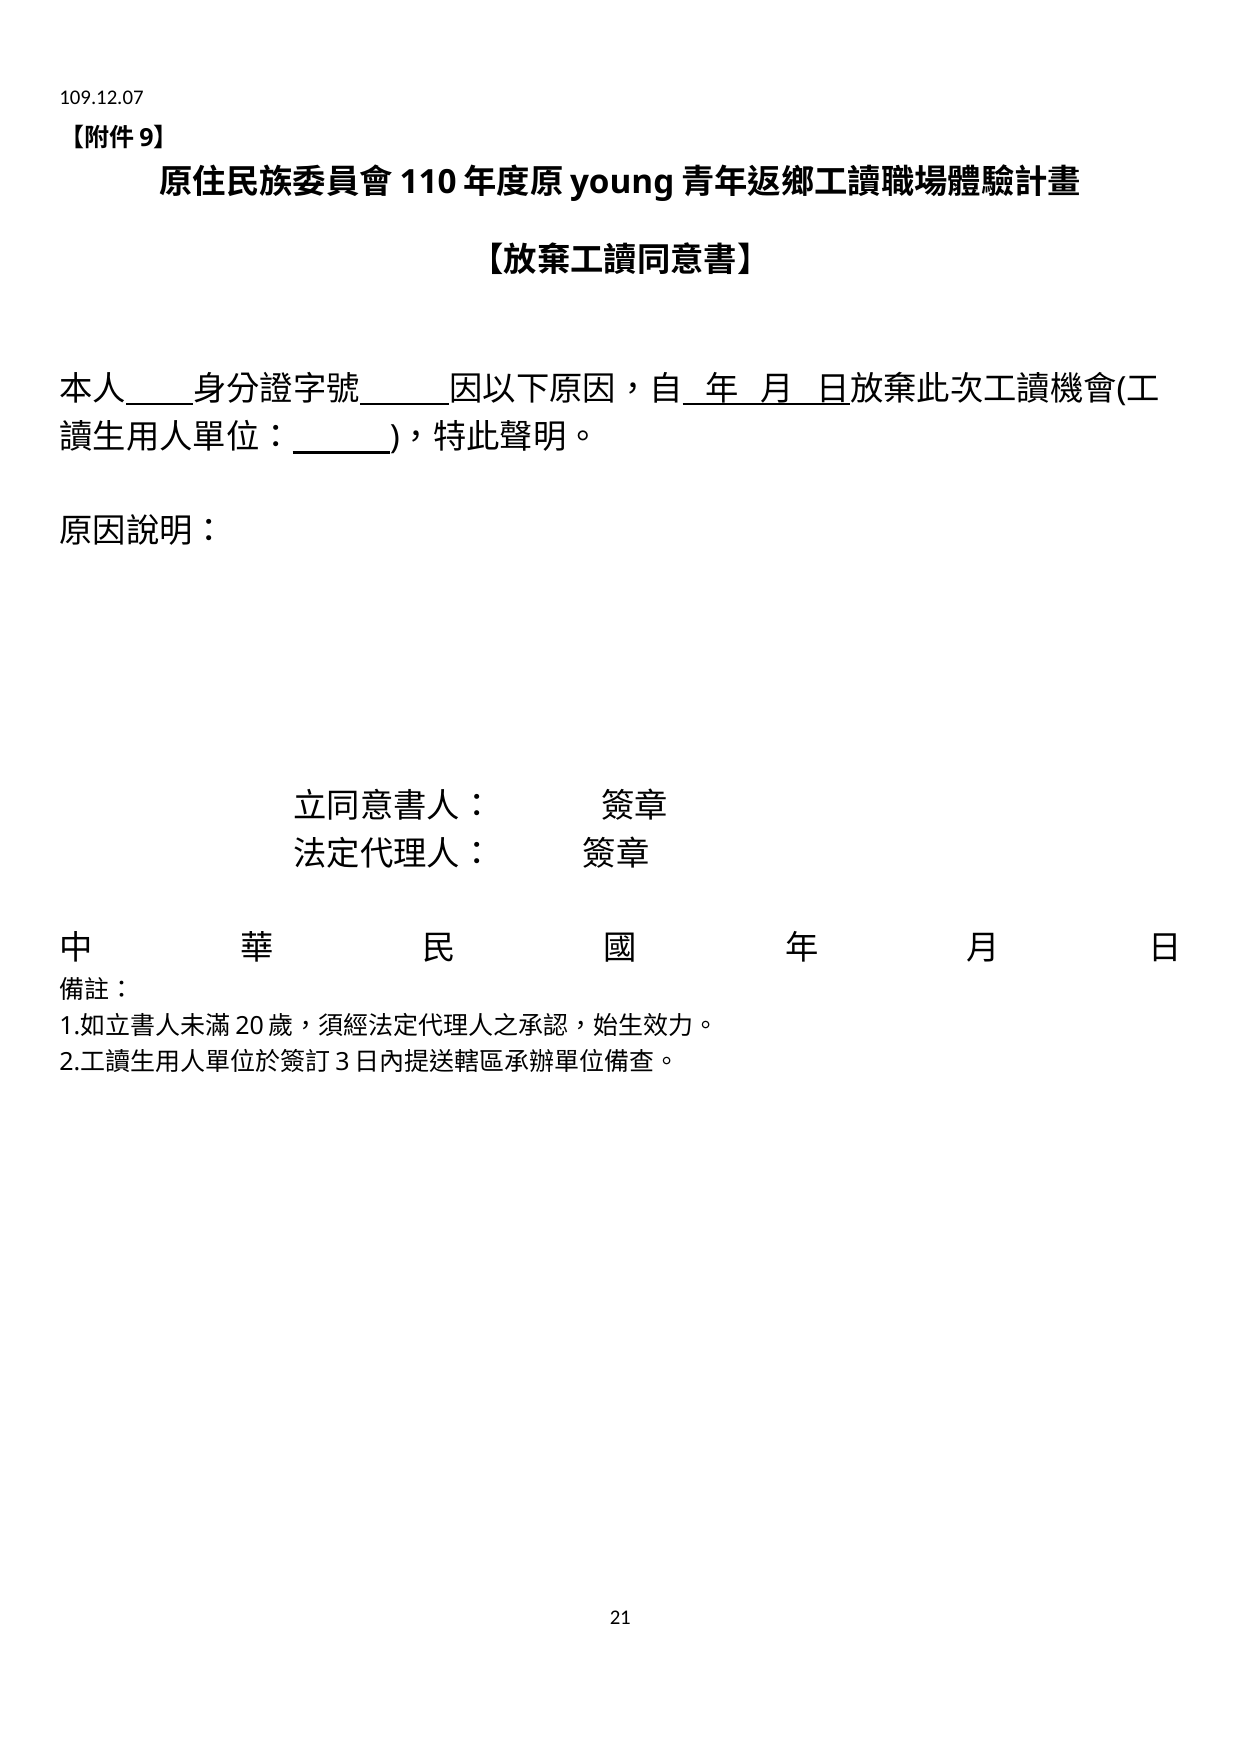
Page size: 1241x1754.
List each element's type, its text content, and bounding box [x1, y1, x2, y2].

text 法定代理人： 簽章 [59, 827, 1181, 875]
text 【附件9】 [59, 109, 1181, 155]
text 2.工讀生用人單位於簽訂3日內提送轄區承辦單位備查。 [59, 1042, 1081, 1078]
text 【放棄工讀同意書】 [59, 233, 1181, 281]
text 中華民國年月日 [59, 921, 1181, 969]
text 備註： [59, 969, 1081, 1005]
text 原住民族委員會110年度原young青年返鄉工讀職場體驗計畫 [59, 155, 1181, 204]
text 原因說明： [59, 504, 1181, 552]
text 立同意書人： 簽章 [59, 779, 1181, 827]
text 本人 身分證字號 因以下原因，自 年 月 日放棄此次工讀機會(工讀生用人單位： )，特此聲明。 [59, 361, 1181, 458]
text 1.如立書人未滿20歲，須經法定代理人之承認，始生效力。 [59, 1005, 1081, 1042]
